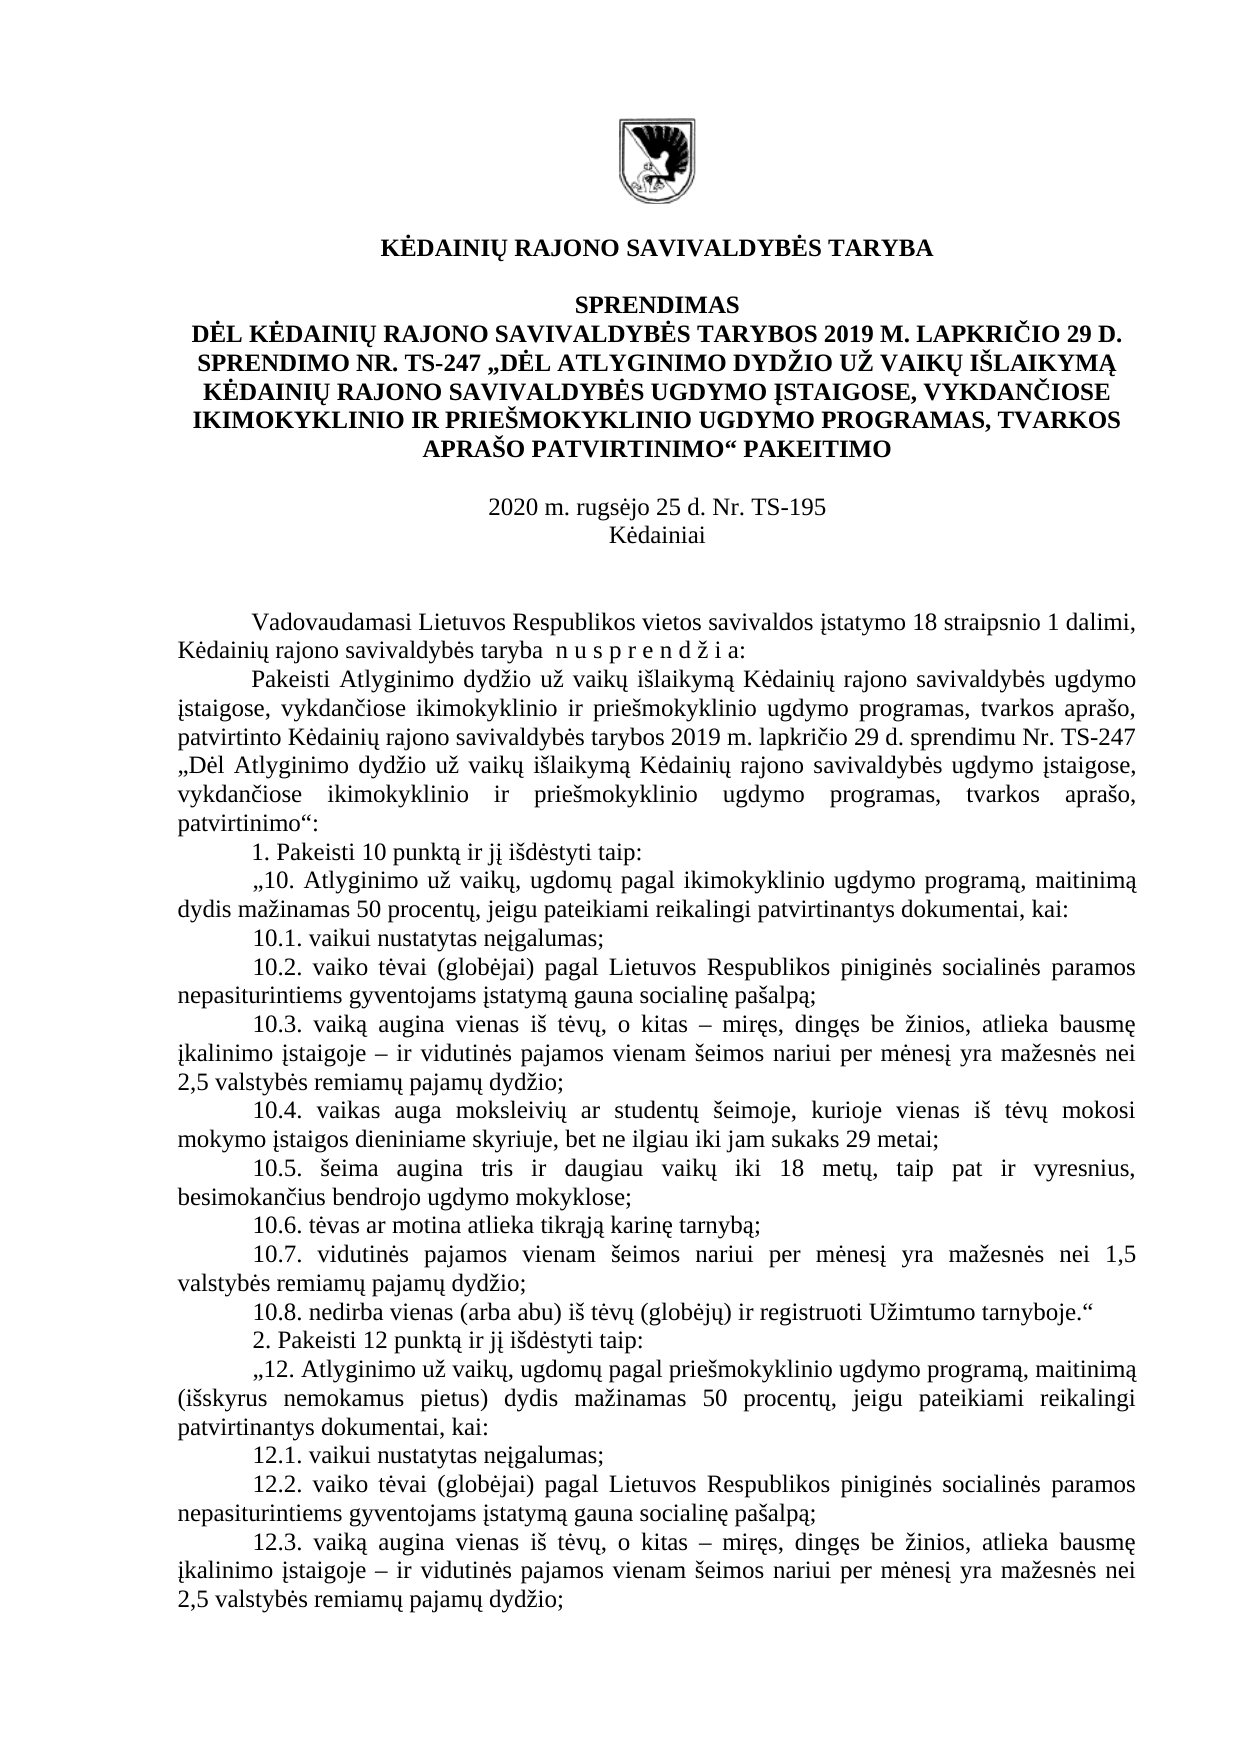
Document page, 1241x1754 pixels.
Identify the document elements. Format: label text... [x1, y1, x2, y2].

text Kėdainiai [177, 520, 1137, 549]
text DĖL KĖDAINIŲ rajono savivaldybės tarybos 2019 m. LAPKRIČIo 29 d. sprendimo Nr. TS-247 „DĖL ATLYGINIMO DYDŽIO UŽ VAIKŲ IŠLAIKYMĄ kėdainių RAJONO savivaldybės UGDYMO ĮSTAIGOSE, VYKDANČIOSE IKIMOKYKLINIO IR PRIEŠMOKYKLINIO UGDYMO PROGRAMAS, TVARKOS APRAŠO PATVIRTINIMO“ PAKEITIMO [177, 319, 1137, 463]
text Pakeisti Atlyginimo dydžio už vaikų išlaikymą Kėdainių rajono savivaldybės ugdymo įstaigose, vykdančiose ikimokyklinio ir priešmokyklinio ugdymo programas, tvarkos aprašo, patvirtinto Kėdainių rajono savivaldybės tarybos 2019 m. lapkričio 29 d. sprendimu Nr. TS-247 „Dėl Atlyginimo dydžio už vaikų išlaikymą Kėdainių rajono savivaldybės ugdymo įstaigose, vykdančiose ikimokyklinio ir priešmokyklinio ugdymo programas, tvarkos aprašo, patvirtinimo“: [177, 664, 1137, 837]
text 10.3. vaiką augina vienas iš tėvų, o kitas – miręs, dingęs be žinios, atlieka bausmę įkalinimo įstaigoje – ir vidutinės pajamos vienam šeimos nariui per mėnesį yra mažesnės nei 2,5 valstybės remiamų pajamų dydžio; [177, 1009, 1137, 1095]
text 10.8. nedirba vienas (arba abu) iš tėvų (globėjų) ir registruoti Užimtumo tarnyboje.“ [177, 1297, 1137, 1325]
text 2020 m. rugsėjo 25 d. Nr. TS-195 [177, 492, 1137, 520]
text 10.5. šeima augina tris ir daugiau vaikų iki 18 metų, taip pat ir vyresnius, besimokančius bendrojo ugdymo mokyklose; [177, 1153, 1137, 1210]
text 12.2. vaiko tėvai (globėjai) pagal Lietuvos Respublikos piniginės socialinės paramos nepasiturintiems gyventojams įstatymą gauna socialinę pašalpą; [177, 1469, 1137, 1527]
text 12.3. vaiką augina vienas iš tėvų, o kitas – miręs, dingęs be žinios, atlieka bausmę įkalinimo įstaigoje – ir vidutinės pajamos vienam šeimos nariui per mėnesį yra mažesnės nei 2,5 valstybės remiamų pajamų dydžio; [177, 1527, 1137, 1613]
text 10.6. tėvas ar motina atlieka tikrąją karinę tarnybą; [177, 1210, 1137, 1239]
text 1. Pakeisti 10 punktą ir jį išdėstyti taip: [251, 837, 1137, 865]
text 10.1. vaikui nustatytas neįgalumas; [177, 923, 1137, 952]
text 10.4. vaikas auga moksleivių ar studentų šeimoje, kurioje vienas iš tėvų mokosi mokymo įstaigos dieniniame skyriuje, bet ne ilgiau iki jam sukaks 29 metai; [177, 1095, 1137, 1153]
text 2. Pakeisti 12 punktą ir jį išdėstyti taip: [177, 1325, 1137, 1354]
text SPRENDIMAS [177, 290, 1137, 319]
text Vadovaudamasi Lietuvos Respublikos vietos savivaldos įstatymo 18 straipsnio 1 dalimi, Kėdainių rajono savivaldybės taryba n u s p r e n d ž i a: [177, 607, 1137, 664]
text „12. Atlyginimo už vaikų, ugdomų pagal priešmokyklinio ugdymo programą, maitinimą (išskyrus nemokamus pietus) dydis mažinamas 50 procentų, jeigu pateikiami reikalingi patvirtinantys dokumentai, kai: [177, 1354, 1137, 1440]
text 10.2. vaiko tėvai (globėjai) pagal Lietuvos Respublikos piniginės socialinės paramos nepasiturintiems gyventojams įstatymą gauna socialinę pašalpą; [177, 952, 1137, 1009]
text 10.7. vidutinės pajamos vienam šeimos nariui per mėnesį yra mažesnės nei 1,5 valstybės remiamų pajamų dydžio; [177, 1239, 1137, 1297]
text 12.1. vaikui nustatytas neįgalumas; [177, 1440, 1137, 1469]
text „10. Atlyginimo už vaikų, ugdomų pagal ikimokyklinio ugdymo programą, maitinimą dydis mažinamas 50 procentų, jeigu pateikiami reikalingi patvirtinantys dokumentai, kai: [177, 865, 1137, 923]
text KĖDAINIŲ rajono savivaldybės taryba [177, 233, 1137, 262]
